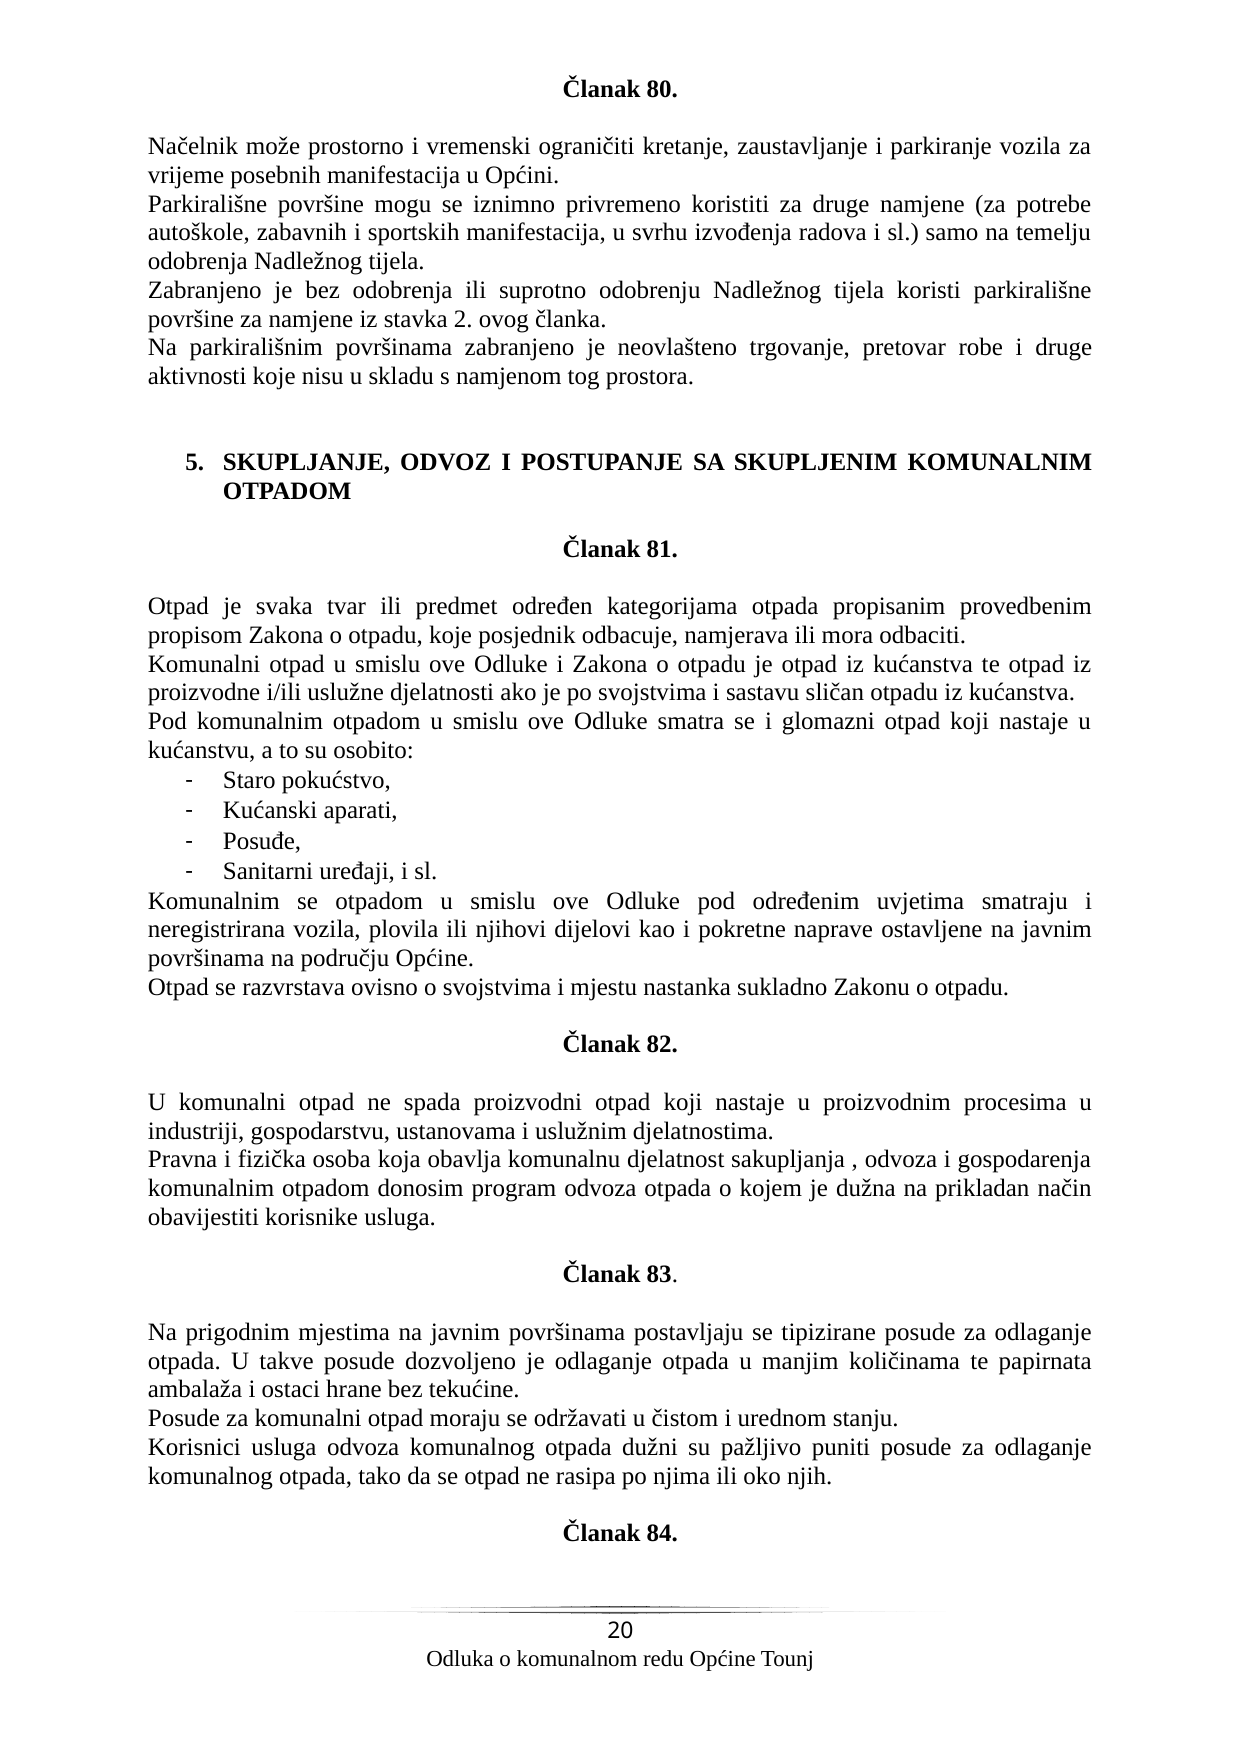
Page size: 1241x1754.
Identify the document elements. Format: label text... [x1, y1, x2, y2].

text Članak 81. [148, 534, 1093, 562]
text Članak 82. [148, 1029, 1093, 1058]
text Otpad se razvrstava ovisno o svojstvima i mjestu nastanka sukladno Zakonu o otpadu. [148, 972, 1093, 1001]
list SKUPLJANJE, ODVOZ I POSTUPANJE SA SKUPLJENIM KOMUNALNIM OTPADOM [185, 447, 1093, 505]
text U komunalni otpad ne spada proizvodni otpad koji nastaje u proizvodnim procesima u industriji, gospodarstvu, ustanovama i uslužnim djelatnostima. [148, 1087, 1093, 1144]
text Otpad je svaka tvar ili predmet određen kategorijama otpada propisanim provedbenim propisom Zakona o otpadu, koje posjednik odbacuje, namjerava ili mora odbaciti. [148, 591, 1093, 649]
list Sanitarni uređaji, i sl. [185, 855, 1093, 886]
text Na parkirališnim površinama zabranjeno je neovlašteno trgovanje, pretovar robe i druge aktivnosti koje nisu u skladu s namjenom tog prostora. [148, 332, 1093, 390]
text Članak 84. [148, 1518, 1093, 1547]
text Članak 80. [148, 74, 1093, 102]
text Načelnik može prostorno i vremenski ograničiti kretanje, zaustavljanje i parkiranje vozila za vrijeme posebnih manifestacija u Općini. [148, 131, 1093, 189]
list Posuđe, [185, 825, 1093, 855]
text Pravna i fizička osoba koja obavlja komunalnu djelatnost sakupljanja , odvoza i gospodarenja komunalnim otpadom donosim program odvoza otpada o kojem je dužna na prikladan način obavijestiti korisnike usluga. [148, 1144, 1093, 1231]
list Staro pokućstvo, [185, 764, 1093, 794]
text Posude za komunalni otpad moraju se održavati u čistom i urednom stanju. [148, 1403, 1093, 1432]
text Na prigodnim mjestima na javnim površinama postavljaju se tipizirane posude za odlaganje otpada. U takve posude dozvoljeno je odlaganje otpada u manjim količinama te papirnata ambalaža i ostaci hrane bez tekućine. [148, 1317, 1093, 1403]
text Parkirališne površine mogu se iznimno privremeno koristiti za druge namjene (za potrebe autoškole, zabavnih i sportskih manifestacija, u svrhu izvođenja radova i sl.) samo na temelju odobrenja Nadležnog tijela. [148, 189, 1093, 275]
text Članak 83. [148, 1259, 1093, 1288]
text Pod komunalnim otpadom u smislu ove Odluke smatra se i glomazni otpad koji nastaje u kućanstvu, a to su osobito: [148, 706, 1093, 764]
text Komunalni otpad u smislu ove Odluke i Zakona o otpadu je otpad iz kućanstva te otpad iz proizvodne i/ili uslužne djelatnosti ako je po svojstvima i sastavu sličan otpadu iz kućanstva. [148, 649, 1093, 706]
list Kućanski aparati, [185, 794, 1093, 825]
text Zabranjeno je bez odobrenja ili suprotno odobrenju Nadležnog tijela koristi parkirališne površine za namjene iz stavka 2. ovog članka. [148, 275, 1093, 332]
text Komunalnim se otpadom u smislu ove Odluke pod određenim uvjetima smatraju i neregistrirana vozila, plovila ili njihovi dijelovi kao i pokretne naprave ostavljene na javnim površinama na području Općine. [148, 886, 1093, 972]
text Korisnici usluga odvoza komunalnog otpada dužni su pažljivo puniti posude za odlaganje komunalnog otpada, tako da se otpad ne rasipa po njima ili oko njih. [148, 1432, 1093, 1489]
